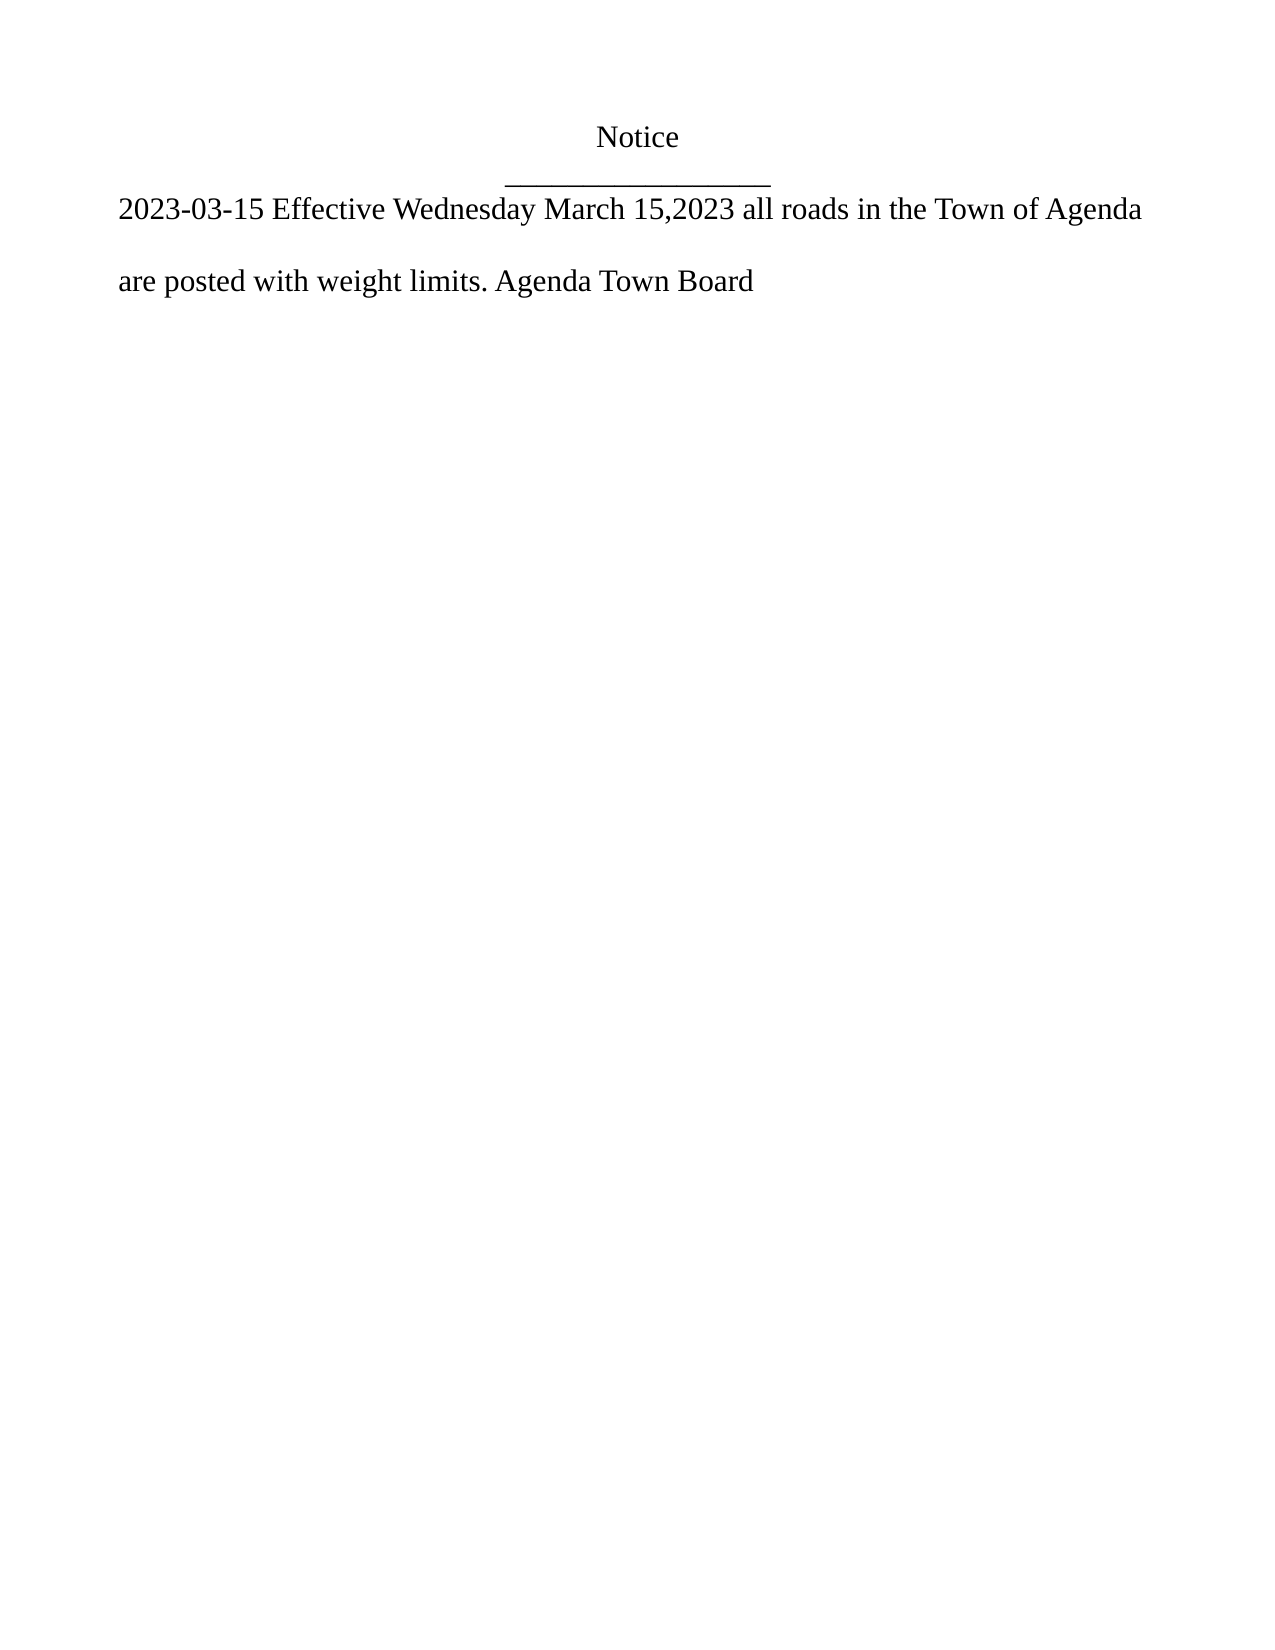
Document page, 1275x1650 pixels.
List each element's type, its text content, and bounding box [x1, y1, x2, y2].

text are posted with weight limits. Agenda Town Board [118, 262, 1157, 298]
text 2023-03-15 Effective Wednesday March 15,2023 all roads in the Town of Agenda [118, 190, 1157, 226]
text _________________ [118, 154, 1157, 190]
text Notice [118, 118, 1157, 154]
